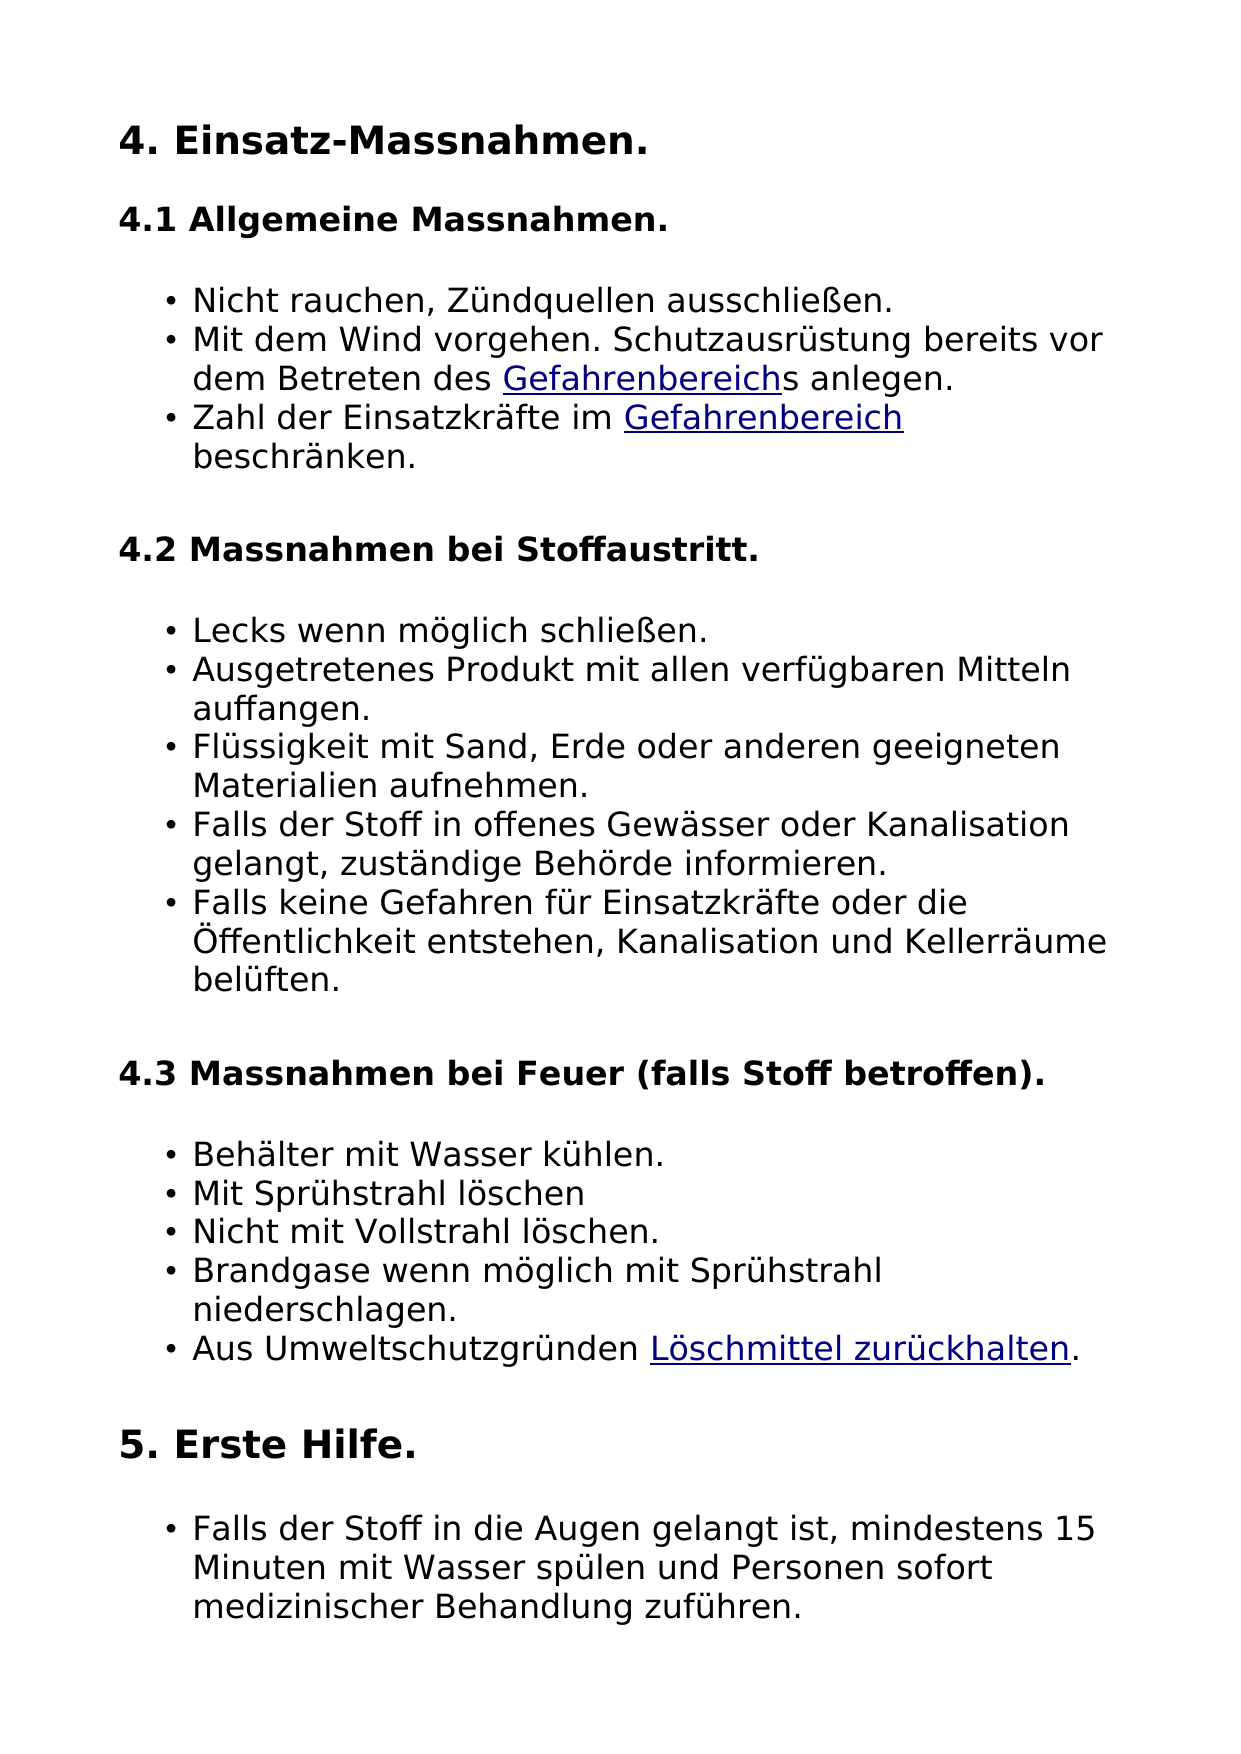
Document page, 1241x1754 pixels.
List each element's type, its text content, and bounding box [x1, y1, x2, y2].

list Behälter mit Wasser kühlen. [177, 1135, 1122, 1174]
list Mit Sprühstrahl löschen [177, 1174, 1122, 1213]
list Brandgase wenn möglich mit Sprühstrahl niederschlagen. [177, 1252, 1122, 1329]
subtitle 5. Erste Hilfe. [118, 1423, 1122, 1468]
list Lecks wenn möglich schließen. [177, 611, 1122, 650]
subtitle 4.1 Allgemeine Massnahmen. [118, 201, 1122, 240]
subtitle 4.2 Massnahmen bei Stoffaustritt. [118, 530, 1122, 569]
list Mit dem Wind vorgehen. Schutzausrüstung bereits vor dem Betreten des Gefahrenbereichs anlegen. [177, 321, 1122, 398]
list Zahl der Einsatzkräfte im Gefahrenbereich beschränken. [177, 398, 1122, 476]
subtitle 4.3 Massnahmen bei Feuer (falls Stoff betroffen). [118, 1054, 1122, 1093]
list Falls der Stoff in die Augen gelangt ist, mindestens 15 Minuten mit Wasser spülen und Personen sofort medizinischer Behandlung zuführen. [177, 1510, 1122, 1626]
list Falls keine Gefahren für Einsatzkräfte oder die Öffentlichkeit entstehen, Kanalisation und Kellerräume belüften. [177, 883, 1122, 1000]
list Nicht mit Vollstrahl löschen. [177, 1213, 1122, 1252]
list Nicht rauchen, Zündquellen ausschließen. [177, 282, 1122, 321]
list Falls der Stoff in offenes Gewässer oder Kanalisation gelangt, zuständige Behörde informieren. [177, 806, 1122, 883]
list Flüssigkeit mit Sand, Erde oder anderen geeigneten Materialien aufnehmen. [177, 728, 1122, 806]
list Aus Umweltschutzgründen Löschmittel zurückhalten. [177, 1329, 1122, 1368]
list Ausgetretenes Produkt mit allen verfügbaren Mitteln auffangen. [177, 650, 1122, 728]
subtitle 4. Einsatz-Massnahmen. [118, 118, 1122, 163]
